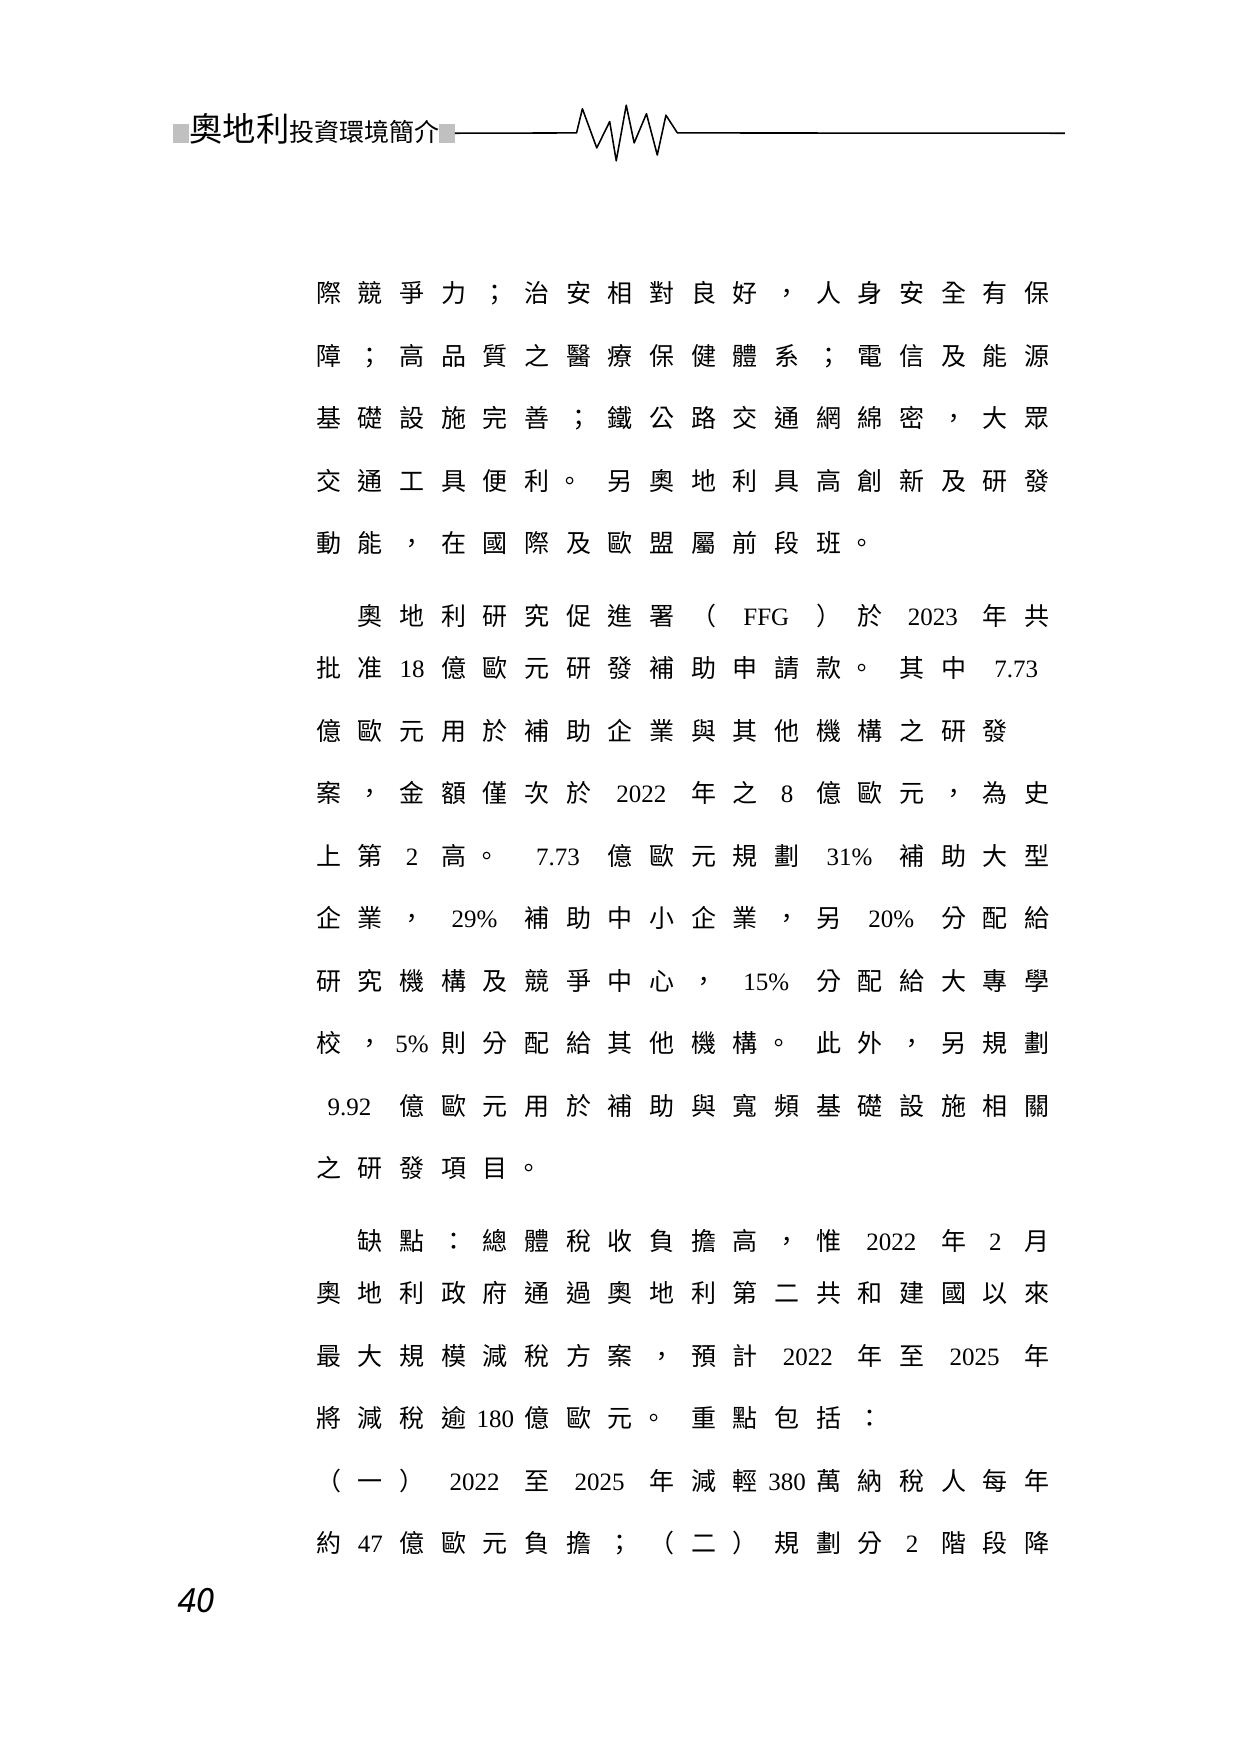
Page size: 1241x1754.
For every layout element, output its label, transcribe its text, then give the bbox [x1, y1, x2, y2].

text 際競爭力；治安相對良好，人身安全有保障；高品質之醫療保健體系；電信及能源基礎設施完善；鐵公路交通網綿密，大眾交通工具便利。另奧地利具高創新及研發動能，在國際及歐盟屬前段班。 [281, 250, 1058, 563]
text 缺點：總體稅收負擔高，惟2022年2月奧地利政府通過奧地利第二共和建國以來最大規模減稅方案，預計2022年至2025年將減稅逾180億歐元。重點包括：（一）2022至2025年減輕380萬納稅人每年約47億歐元負擔；（二）規劃分2階段降 [281, 1188, 1058, 1563]
text 奧地利研究促進署（FFG）於2023年共批准18億歐元研發補助申請款。其中7.73億歐元用於補助企業與其他機構之研發案，金額僅次於2022年之8億歐元，為史上第2高。7.73億歐元規劃31%補助大型企業，29%補助中小企業，另20%分配給研究機構及競爭中心，15%分配給大專學校，5%則分配給其他機構。此外，另規劃9.92億歐元用於補助與寬頻基礎設施相關之研發項目。 [281, 563, 1058, 1188]
